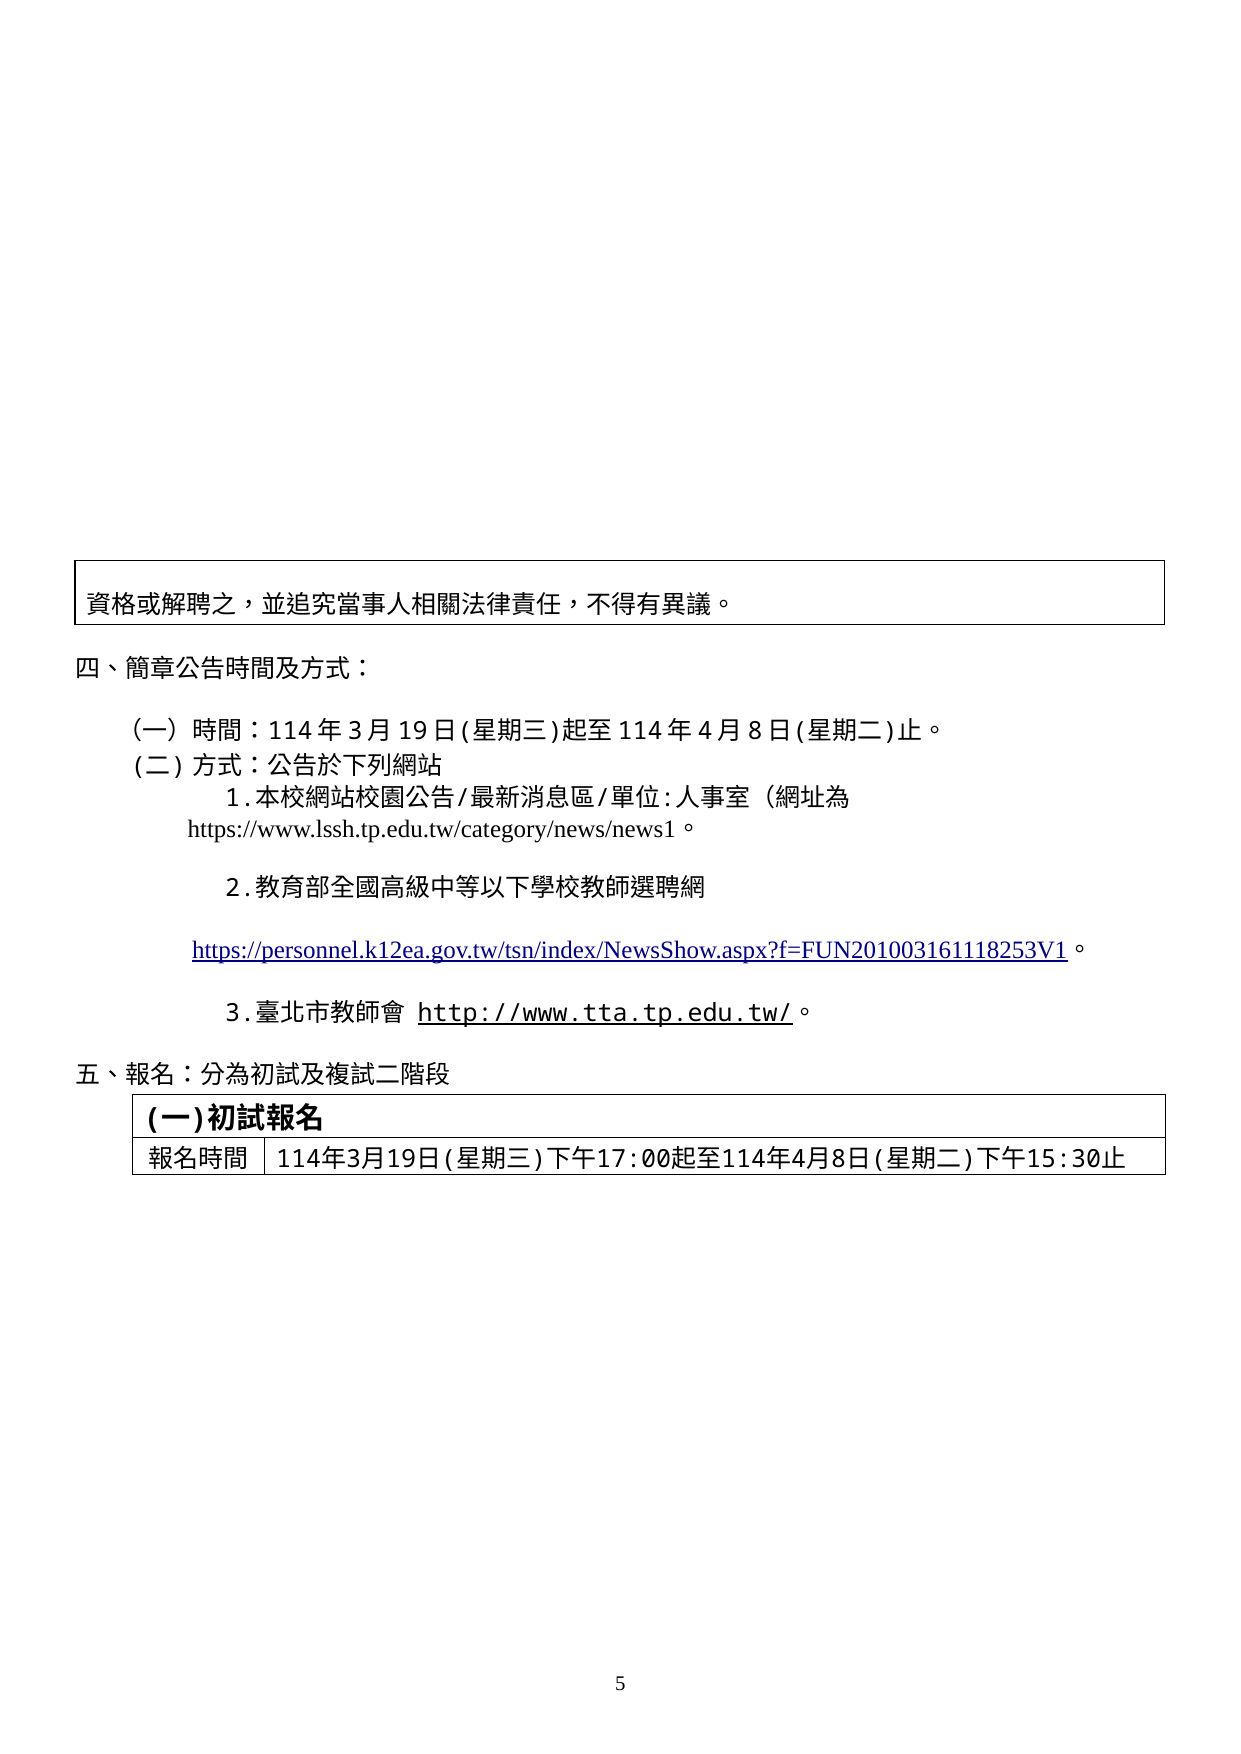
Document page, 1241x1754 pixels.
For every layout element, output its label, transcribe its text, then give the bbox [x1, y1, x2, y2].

text 3.臺北市教師會 http://www.tta.tp.edu.tw/。 [75, 968, 1165, 1031]
text https://personnel.k12ea.gov.tw/tsn/index/NewsShow.aspx?f=FUN201003161118253V1。 [75, 906, 1165, 968]
text （一）時間：114年3月19日(星期三)起至114年4月8日(星期二)止。 [75, 687, 1165, 750]
table_cell 114年3月19日(星期三)下午17:00起至114年4月8日(星期二)下午15:30止 [265, 1138, 1165, 1174]
text 1.本校網站校園公告/最新消息區/單位:人事室（網址為 https://www.lssh.tp.edu.tw/category/news/news1。 [75, 781, 1165, 843]
table_header (一)初試報名 [133, 1095, 1165, 1137]
subtitle 五、報名：分為初試及複試二階段 [75, 1031, 1165, 1093]
table_cell 報名時間 [133, 1138, 264, 1174]
text 2.教育部全國高級中等以下學校教師選聘網 [75, 843, 1165, 906]
text 四、簡章公告時間及方式： [75, 625, 1165, 687]
table_header 資格或解聘之，並追究當事人相關法律責任，不得有異議。 [76, 561, 1164, 624]
text (二) 方式：公告於下列網站 [131, 750, 1165, 781]
